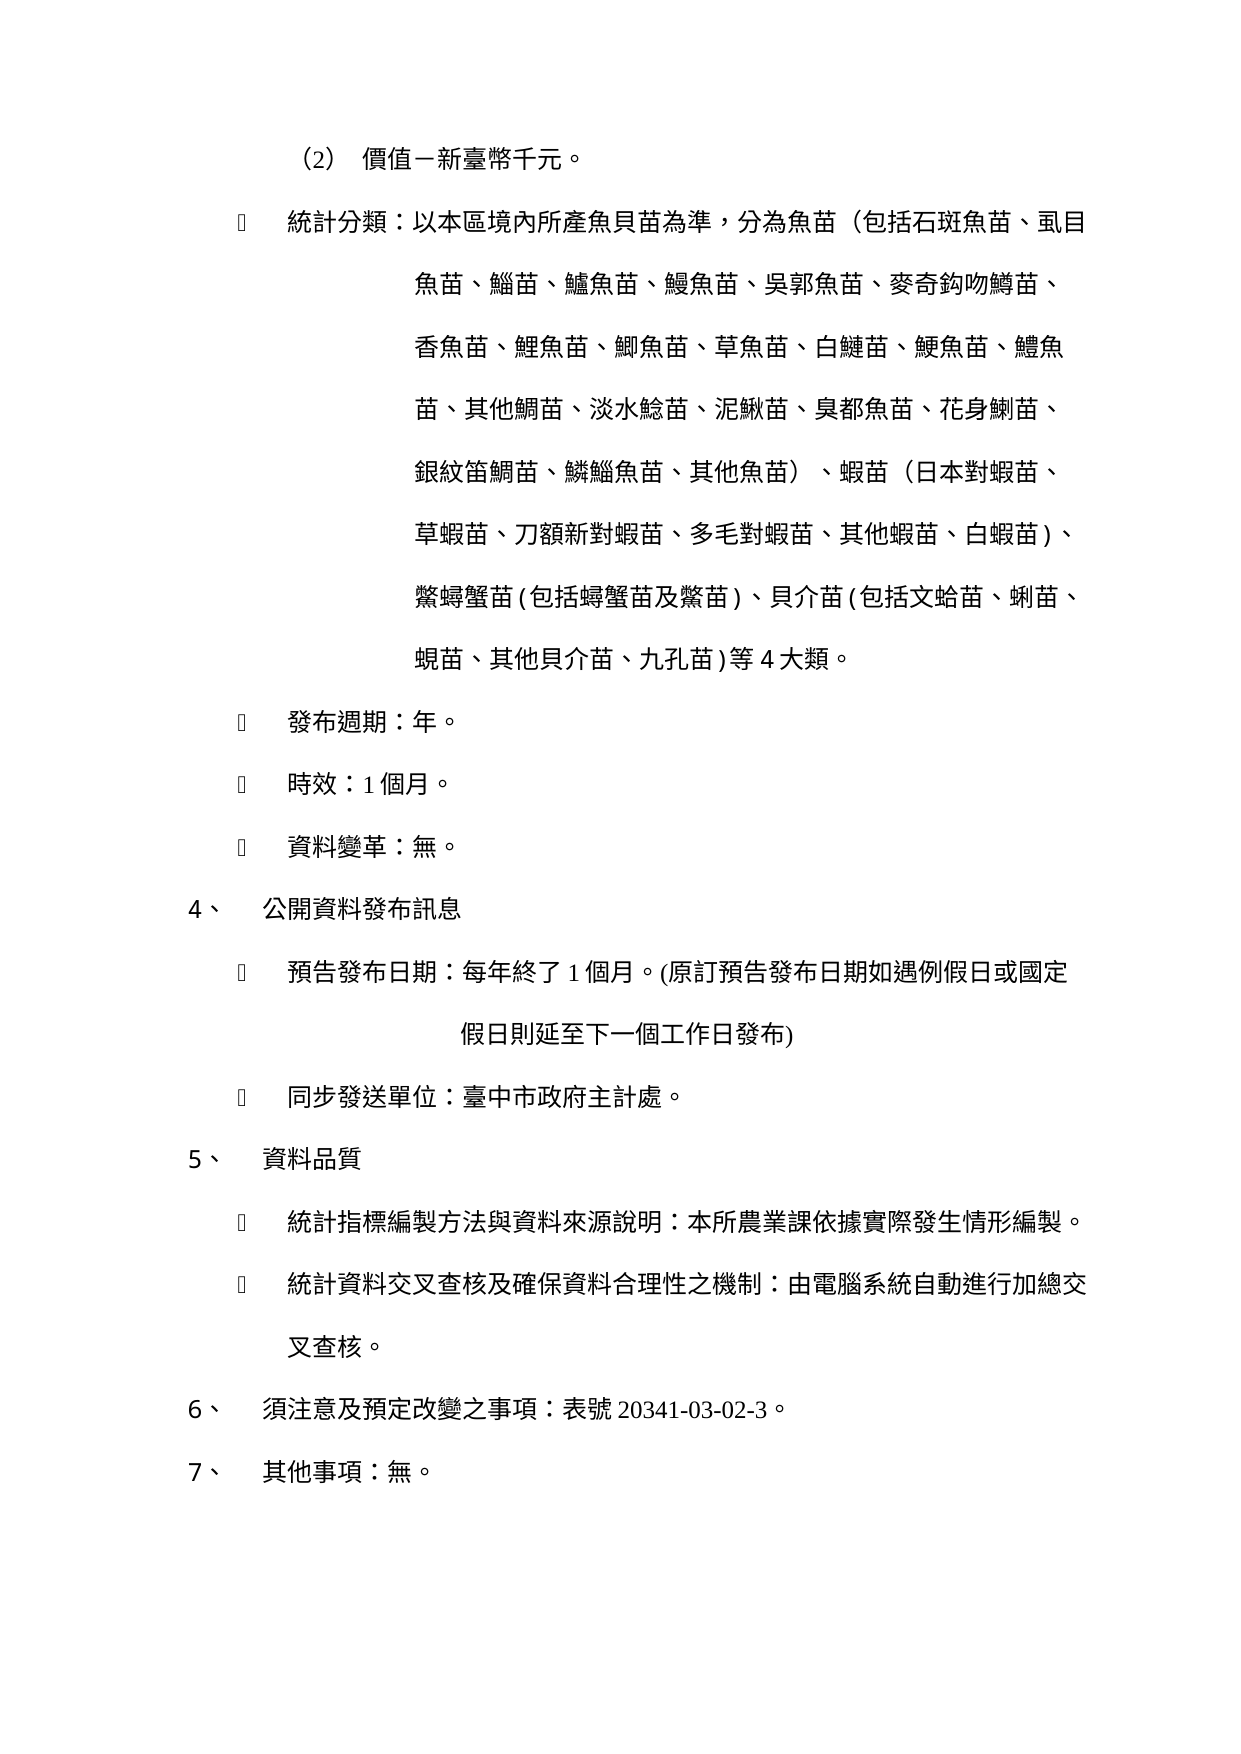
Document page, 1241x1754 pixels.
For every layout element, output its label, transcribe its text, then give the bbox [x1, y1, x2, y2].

list 其他事項：無。 [187, 1429, 1087, 1491]
list 價值－新臺幣千元。 [287, 116, 1087, 179]
list 發布週期：年。 [237, 679, 1087, 741]
list 時效：1個月。 [237, 741, 1087, 804]
list 公開資料發布訊息 [187, 866, 1087, 929]
list 須注意及預定改變之事項：表號20341-03-02-3。 [187, 1366, 1087, 1429]
list 同步發送單位：臺中市政府主計處。 [237, 1054, 1087, 1116]
list 資料品質 [187, 1116, 1087, 1179]
list 統計指標編製方法與資料來源說明：本所農業課依據實際發生情形編製。 [237, 1179, 1087, 1241]
list 統計分類：以本區境內所產魚貝苗為準，分為魚苗（包括石斑魚苗、虱目魚苗、鯔苗、鱸魚苗、鰻魚苗、吳郭魚苗、麥奇鈎吻鱒苗、香魚苗、鯉魚苗、鯽魚苗、草魚苗、白鰱苗、鯁魚苗、鱧魚苗、其他鯛苗、淡水鯰苗、泥鰍苗、臭都魚苗、花身鯻苗、銀紋笛鯛苗、鱗鯔魚苗、其他魚苗）、蝦苗（日本對蝦苗、草蝦苗、刀額新對蝦苗、多毛對蝦苗、其他蝦苗、白蝦苗)、鱉蟳蟹苗(包括蟳蟹苗及鱉苗)、貝介苗(包括文蛤苗、蜊苗、蜆苗、其他貝介苗、九孔苗)等4大類。 [237, 179, 1087, 679]
list 統計資料交叉查核及確保資料合理性之機制：由電腦系統自動進行加總交叉查核。 [237, 1241, 1087, 1366]
list 預告發布日期：每年終了1個月。(原訂預告發布日期如遇例假日或國定假日則延至下一個工作日發布) [237, 929, 1087, 1054]
list 資料變革：無。 [237, 804, 1087, 866]
